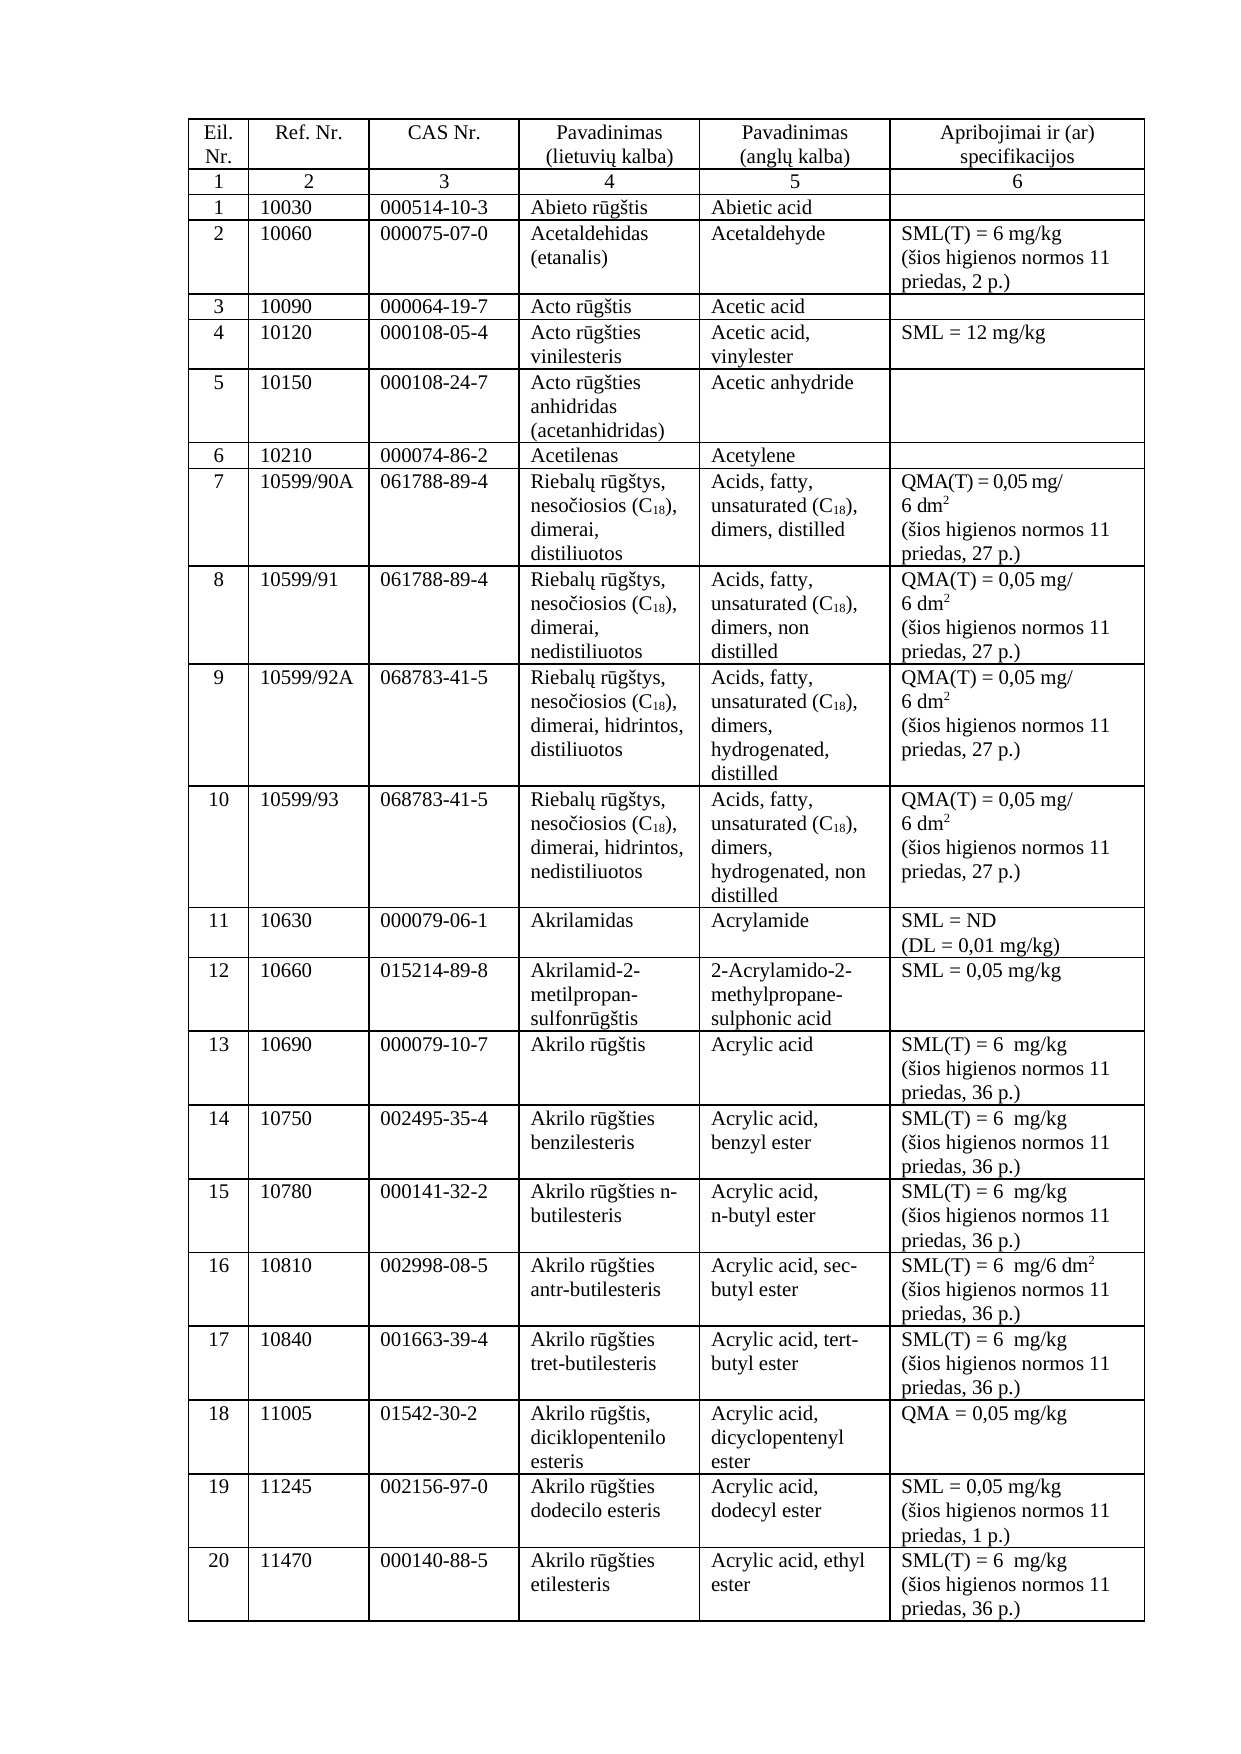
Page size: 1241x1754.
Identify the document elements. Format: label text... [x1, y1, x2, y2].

table_cell QMA(T) = 0,05 mg/ 6 dm2 (šios higienos normos 11 priedas, 27 p.) [891, 665, 1144, 785]
table_cell [891, 370, 1144, 442]
table_cell 14 [189, 1106, 248, 1178]
table_cell 10 [189, 787, 248, 907]
table_cell 015214-89-8 [370, 958, 518, 1030]
table_cell 2 [189, 221, 248, 293]
table_cell Acetic anhydride [700, 370, 889, 442]
table_cell 002998-08-5 [370, 1253, 518, 1325]
table_cell Abietic acid [700, 195, 889, 219]
table_cell 18 [189, 1401, 248, 1473]
table_cell [891, 295, 1144, 318]
table_header Pavadinimas (lietuvių kalba) [520, 120, 699, 168]
table_cell Akrilo rūgšties n-butilesteris [520, 1180, 699, 1252]
table_cell SML(T) = 6 mg/kg (šios higienos normos 11 priedas, 36 p.) [891, 1180, 1144, 1252]
table_cell SML(T) = 6 mg/6 dm2 (šios higienos normos 11 priedas, 36 p.) [891, 1253, 1144, 1325]
table_cell 11245 [249, 1475, 368, 1547]
table_cell Acrylic acid, n-butyl ester [700, 1180, 889, 1252]
table_cell 10599/91 [249, 567, 368, 663]
table_cell 000140-88-5 [370, 1548, 518, 1620]
table_cell SML(T) = 6 mg/kg (šios higienos normos 11 priedas, 2 p.) [891, 221, 1144, 293]
table_cell 5 [700, 170, 889, 193]
table_cell 000108-24-7 [370, 370, 518, 442]
table_cell SML(T) = 6 mg/kg (šios higienos normos 11 priedas, 36 p.) [891, 1327, 1144, 1399]
table_cell QMA(T) = 0,05 mg/ 6 dm2 (šios higienos normos 11 priedas, 27 p.) [891, 787, 1144, 907]
table_cell 2-Acrylamido-2-methylpropane-sulphonic acid [700, 958, 889, 1030]
table_cell 061788-89-4 [370, 469, 518, 565]
table_cell Acto rūgšties anhidridas (acetanhidridas) [520, 370, 699, 442]
table_cell 6 [891, 170, 1144, 193]
table_cell Acto rūgštis [520, 295, 699, 318]
table_cell 000064-19-7 [370, 295, 518, 318]
table_cell Acrylic acid, dodecyl ester [700, 1475, 889, 1547]
table_cell 10840 [249, 1327, 368, 1399]
table_cell 000074-86-2 [370, 443, 518, 467]
table_cell Akrilamid-2-metilpropan-sulfonrūgštis [520, 958, 699, 1030]
table_cell 000079-06-1 [370, 908, 518, 957]
table_cell SML(T) = 6 mg/kg (šios higienos normos 11 priedas, 36 p.) [891, 1548, 1144, 1620]
table_cell 10120 [249, 320, 368, 368]
table_header Ref. Nr. [249, 120, 368, 168]
table_cell 16 [189, 1253, 248, 1325]
table_cell 2 [249, 170, 368, 193]
table_cell 10150 [249, 370, 368, 442]
table_cell 10660 [249, 958, 368, 1030]
table_cell Akrilo rūgšties dodecilo esteris [520, 1475, 699, 1547]
table_cell 000079-10-7 [370, 1032, 518, 1104]
table_cell Acrylamide [700, 908, 889, 957]
table_cell 061788-89-4 [370, 567, 518, 663]
table_cell 002495-35-4 [370, 1106, 518, 1178]
table_cell SML = 0,05 mg/kg (šios higienos normos 11 priedas, 1 p.) [891, 1475, 1144, 1547]
table_cell Abieto rūgštis [520, 195, 699, 219]
table_cell Acetic acid [700, 295, 889, 318]
table_cell Acetaldehyde [700, 221, 889, 293]
table_cell Acetilenas [520, 443, 699, 467]
table_cell 4 [520, 170, 699, 193]
table_cell SML = 0,05 mg/kg [891, 958, 1144, 1030]
table_cell 8 [189, 567, 248, 663]
table_cell 068783-41-5 [370, 665, 518, 785]
table_cell Acrylic acid [700, 1032, 889, 1104]
table_cell 10750 [249, 1106, 368, 1178]
table_cell 10060 [249, 221, 368, 293]
table_cell 10030 [249, 195, 368, 219]
table_cell 4 [189, 320, 248, 368]
table_cell 11470 [249, 1548, 368, 1620]
table_cell SML(T) = 6 mg/kg (šios higienos normos 11 priedas, 36 p.) [891, 1032, 1144, 1104]
table_cell 10780 [249, 1180, 368, 1252]
table_cell 000075-07-0 [370, 221, 518, 293]
table_cell 20 [189, 1548, 248, 1620]
table_cell 10630 [249, 908, 368, 957]
table_cell SML = ND (DL = 0,01 mg/kg) [891, 908, 1144, 957]
table_cell 10599/93 [249, 787, 368, 907]
table_cell 1 [189, 170, 248, 193]
table_cell [891, 195, 1144, 219]
table_cell 001663-39-4 [370, 1327, 518, 1399]
table_cell 10810 [249, 1253, 368, 1325]
table_cell 01542-30-2 [370, 1401, 518, 1473]
table_cell Akrilamidas [520, 908, 699, 957]
table_cell Acetylene [700, 443, 889, 467]
table_cell 1 [189, 195, 248, 219]
table_cell Acrylic acid, tert-butyl ester [700, 1327, 889, 1399]
table_cell 7 [189, 469, 248, 565]
table_cell 3 [370, 170, 518, 193]
table_cell Akrilo rūgštis [520, 1032, 699, 1104]
table_cell 10599/90A [249, 469, 368, 565]
table_cell 6 [189, 443, 200, 467]
table_cell Riebalų rūgštys, nesočiosios (C18), dimerai, hidrintos, distiliuotos [520, 665, 699, 785]
table_cell 000141-32-2 [370, 1180, 518, 1252]
table_cell Akrilo rūgštis, diciklopentenilo esteris [520, 1401, 699, 1473]
table_header Apribojimai ir (ar) specifikacijos [891, 120, 1144, 168]
table_cell 6 [237, 443, 248, 467]
table_cell 11 [189, 908, 248, 957]
table_cell 10599/92A [249, 665, 368, 785]
table_cell Acetic acid, vinylester [700, 320, 889, 368]
table_cell SML(T) = 6 mg/kg (šios higienos normos 11 priedas, 36 p.) [891, 1106, 1144, 1178]
table_cell Akrilo rūgšties benzilesteris [520, 1106, 699, 1178]
table_cell 15 [189, 1180, 248, 1252]
table_cell 3 [189, 295, 248, 318]
table_cell 9 [189, 665, 248, 785]
table_header CAS Nr. [370, 120, 518, 168]
table_cell 17 [189, 1327, 248, 1399]
table_cell SML = 12 mg/kg [891, 320, 1144, 368]
table_cell 13 [189, 1032, 248, 1104]
table_cell QMA = 0,05 mg/kg [891, 1401, 1144, 1473]
table_cell Akrilo rūgšties tret-butilesteris [520, 1327, 699, 1399]
table_cell 5 [189, 370, 248, 442]
table_cell Acetaldehidas (etanalis) [520, 221, 699, 293]
table_cell 12 [189, 958, 248, 1030]
table_header Pavadinimas (anglų kalba) [700, 120, 889, 168]
table_cell Akrilo rūgšties etilesteris [520, 1548, 699, 1620]
table_cell 10210 [249, 443, 368, 467]
table_cell [891, 443, 1144, 467]
table_cell Riebalų rūgštys, nesočiosios (C18), dimerai, hidrintos, nedistiliuotos [520, 787, 699, 907]
table_header Eil. Nr. [189, 120, 248, 168]
table_cell 000108-05-4 [370, 320, 518, 368]
table_cell 11005 [249, 1401, 368, 1473]
table_cell Acrylic acid, benzyl ester [700, 1106, 889, 1178]
table_cell 10690 [249, 1032, 368, 1104]
table_cell 000514-10-3 [370, 195, 518, 219]
table_cell Acto rūgšties vinilesteris [520, 320, 699, 368]
table_cell Akrilo rūgšties antr-butilesteris [520, 1253, 699, 1325]
table_cell Acrylic acid, dicyclopentenyl ester [700, 1401, 889, 1473]
table_cell Acids, fatty, unsaturated (C18), dimers, distilled [700, 469, 889, 565]
table_cell Acrylic acid, sec-butyl ester [700, 1253, 889, 1325]
table_cell 10090 [249, 295, 368, 318]
table_cell Acrylic acid, ethyl ester [700, 1548, 889, 1620]
table_cell 002156-97-0 [370, 1475, 518, 1547]
table_cell Acids, fatty, unsaturated (C18), dimers, hydrogenated, distilled [700, 665, 711, 785]
table_cell 19 [189, 1475, 248, 1547]
table_cell 068783-41-5 [370, 787, 518, 907]
